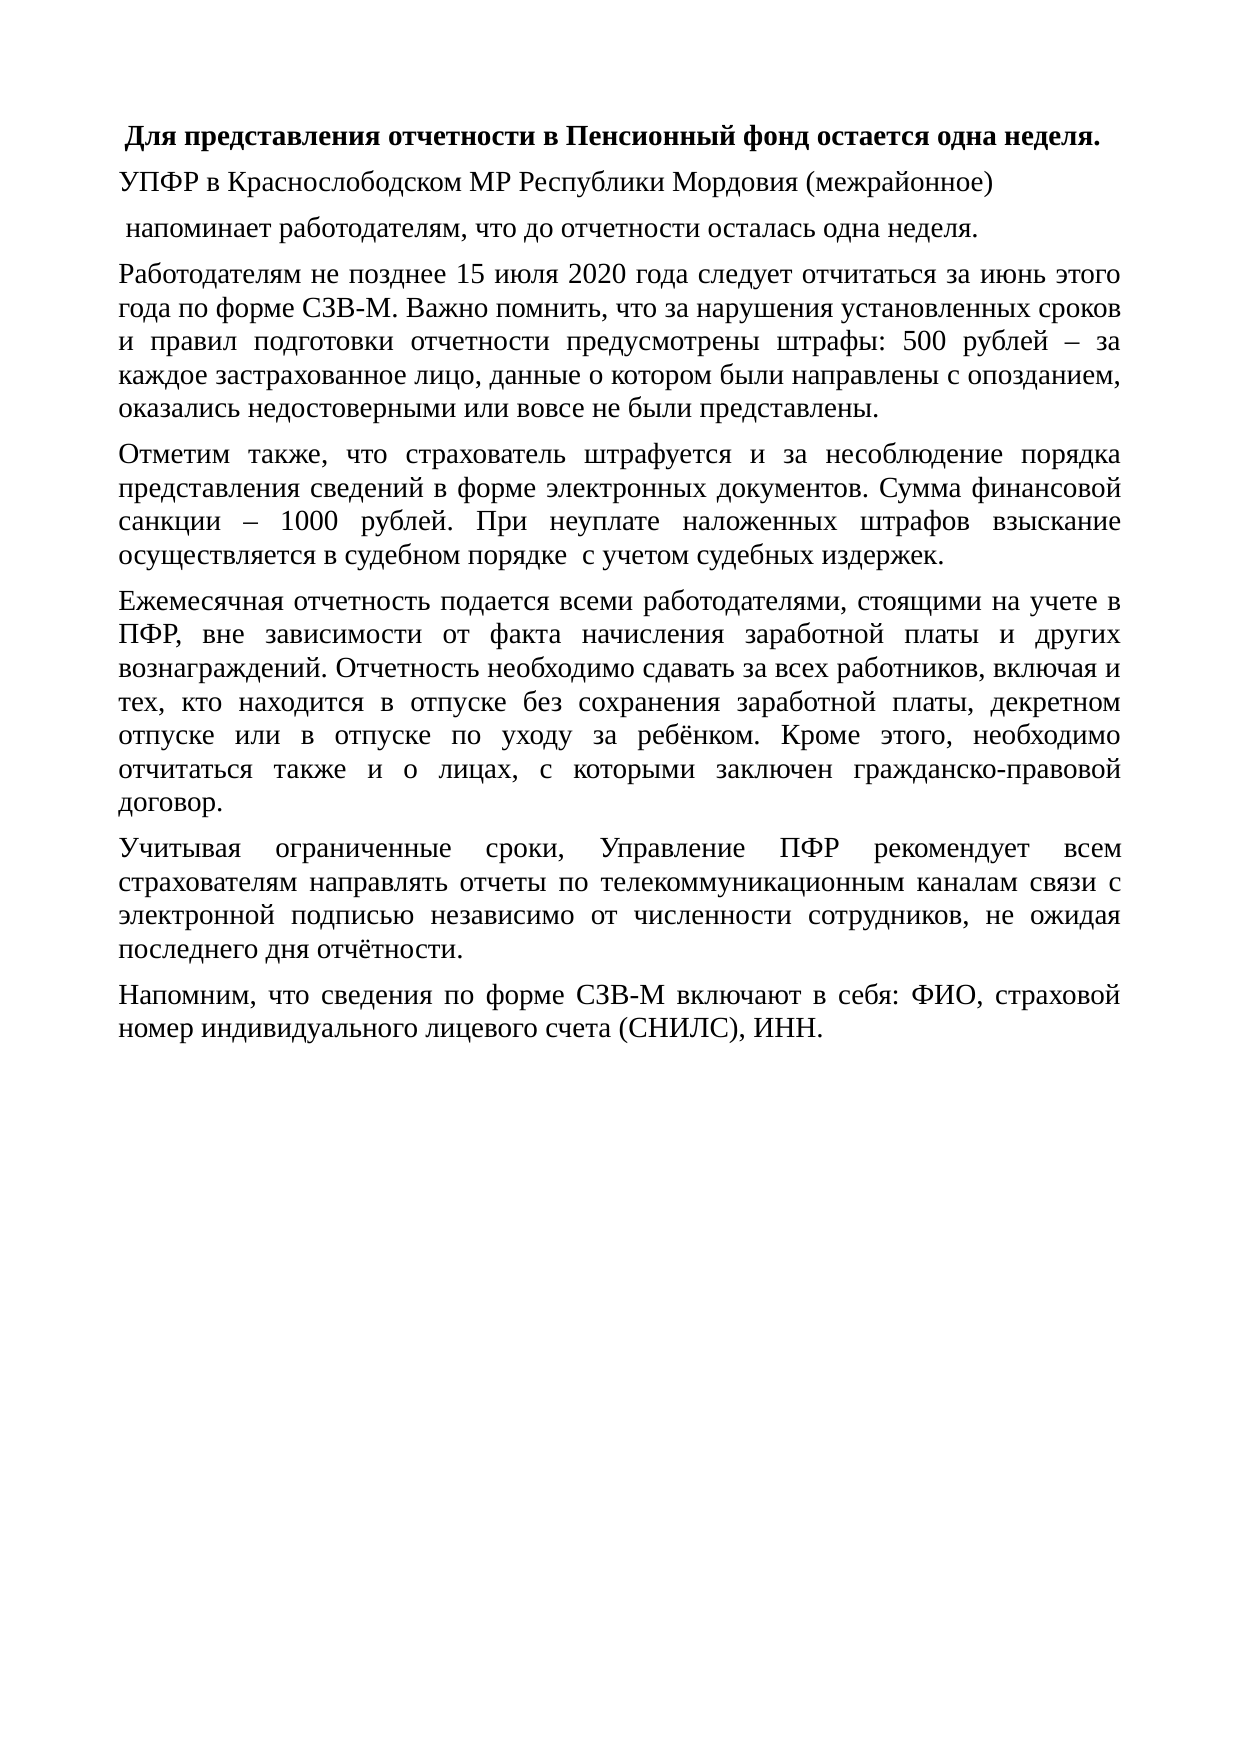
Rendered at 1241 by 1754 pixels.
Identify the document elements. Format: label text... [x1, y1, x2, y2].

text Работодателям не позднее 15 июля 2020 года следует отчитаться за июнь этого года по форме СЗВ-М. Важно помнить, что за нарушения установленных сроков и правил подготовки отчетности предусмотрены штрафы: 500 рублей – за каждое застрахованное лицо, данные о котором были направлены с опозданием, оказались недостоверными или вовсе не были представлены. [118, 256, 1122, 424]
text Ежемесячная отчетность подается всеми работодателями, стоящими на учете в ПФР, вне зависимости от факта начисления заработной платы и других вознаграждений. Отчетность необходимо сдавать за всех работников, включая и тех, кто находится в отпуске без сохранения заработной платы, декретном отпуске или в отпуске по уходу за ребёнком. Кроме этого, необходимо отчитаться также и о лицах, с которыми заключен гражданско-правовой договор. [118, 583, 1122, 818]
text УПФР в Краснослободском МР Республики Мордовия (межрайонное) [118, 164, 1122, 198]
text Учитывая ограниченные сроки, Управление ПФР рекомендует всем страхователям направлять отчеты по телекоммуникационным каналам связи с электронной подписью независимо от численности сотрудников, не ожидая последнего дня отчётности. [118, 830, 1122, 964]
text Для представления отчетности в Пенсионный фонд остается одна неделя. [118, 118, 1122, 152]
text напоминает работодателям, что до отчетности осталась одна неделя. [118, 210, 1122, 244]
text Напомним, что сведения по форме СЗВ-М включают в себя: ФИО, страховой номер индивидуального лицевого счета (СНИЛС), ИНН. [118, 977, 1122, 1044]
text Отметим также, что страхователь штрафуется и за несоблюдение порядка представления сведений в форме электронных документов. Сумма финансовой санкции – 1000 рублей. При неуплате наложенных штрафов взыскание осуществляется в судебном порядке с учетом судебных издержек. [118, 436, 1122, 571]
